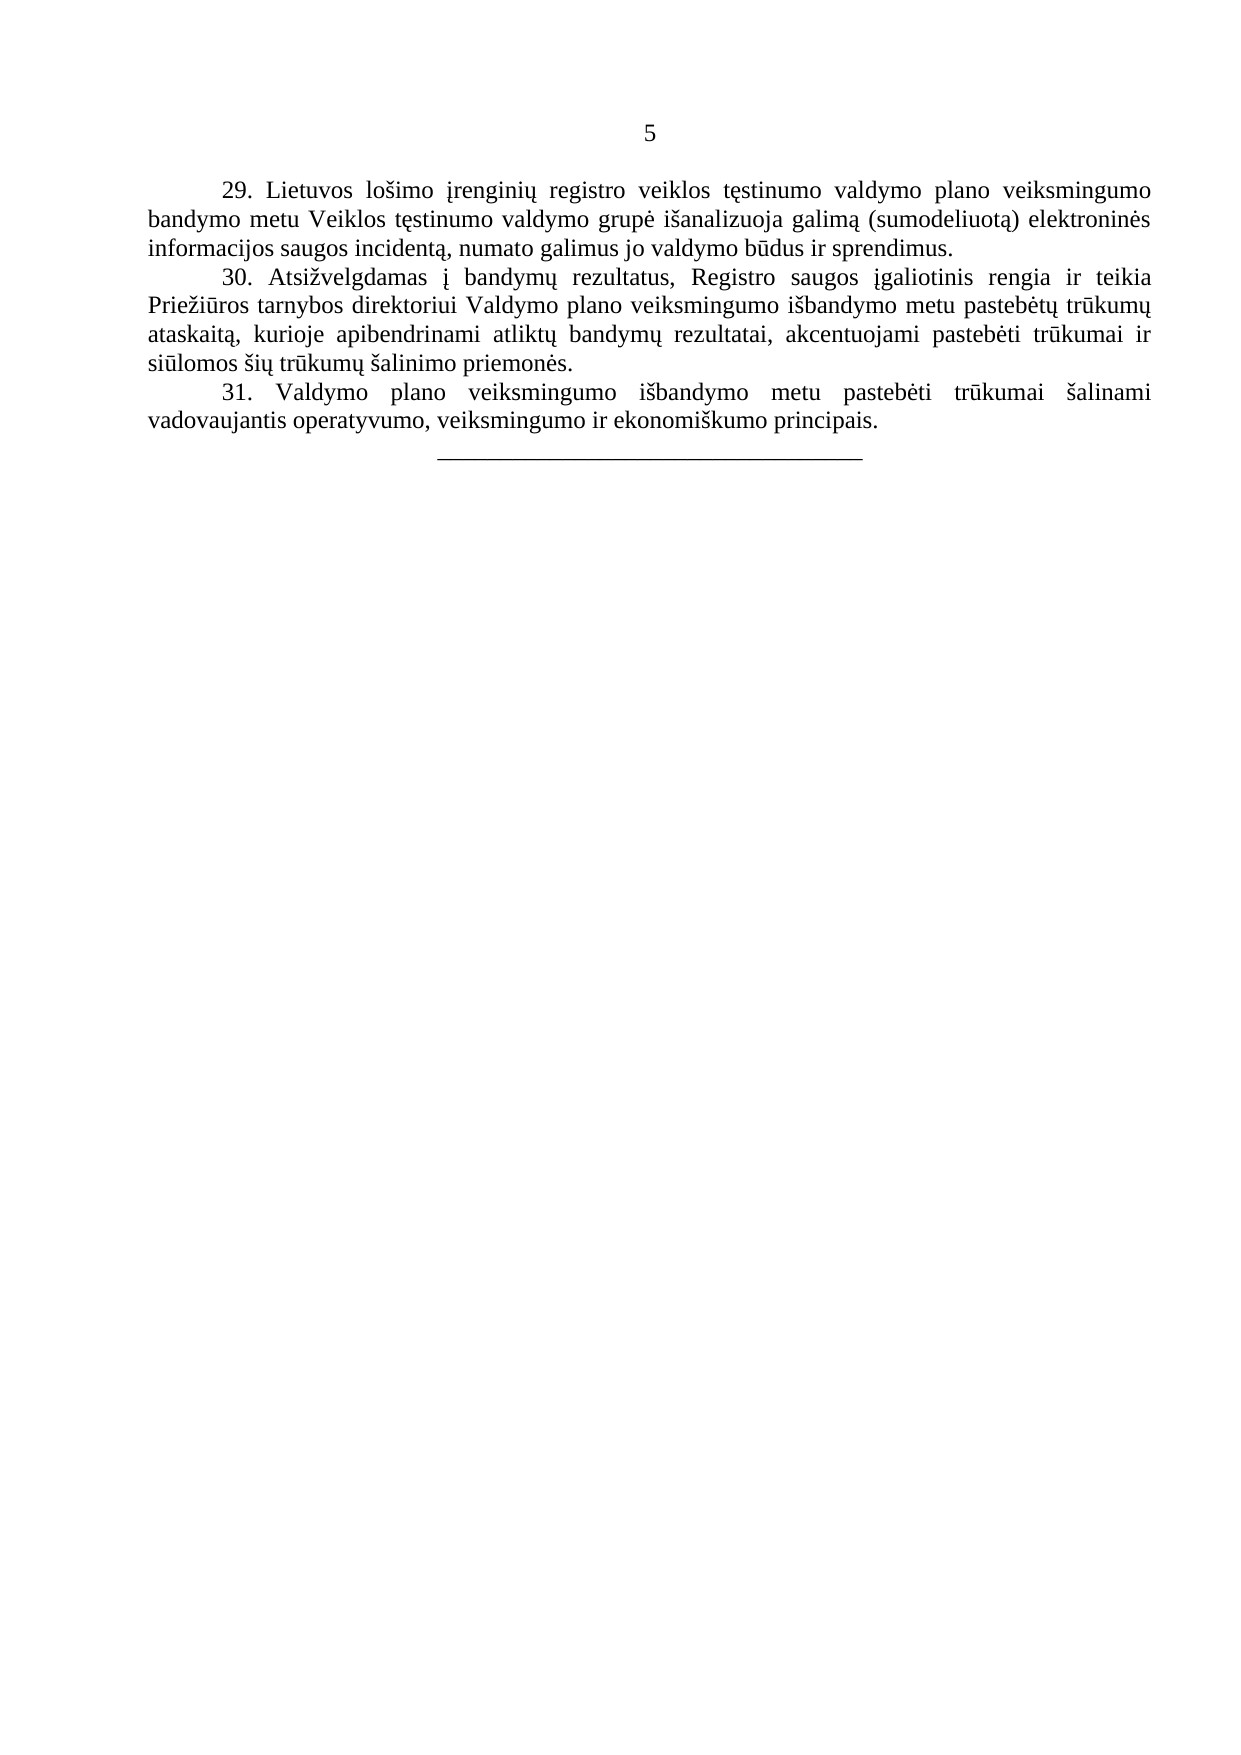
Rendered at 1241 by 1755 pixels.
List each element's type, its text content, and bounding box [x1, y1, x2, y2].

text 29. Lietuvos lošimo įrenginių registro veiklos tęstinumo valdymo plano veiksmingumo bandymo metu Veiklos tęstinumo valdymo grupė išanalizuoja galimą (sumodeliuotą) elektroninės informacijos saugos incidentą, numato galimus jo valdymo būdus ir sprendimus. [148, 176, 1152, 262]
text 30. Atsižvelgdamas į bandymų rezultatus, Registro saugos įgaliotinis rengia ir teikia Priežiūros tarnybos direktoriui Valdymo plano veiksmingumo išbandymo metu pastebėtų trūkumų ataskaitą, kurioje apibendrinami atliktų bandymų rezultatai, akcentuojami pastebėti trūkumai ir siūlomos šių trūkumų šalinimo priemonės. [148, 262, 1152, 377]
text 31. Valdymo plano veiksmingumo išbandymo metu pastebėti trūkumai šalinami vadovaujantis operatyvumo, veiksmingumo ir ekonomiškumo principais. [148, 377, 1152, 434]
text __________________________________ [148, 434, 1152, 463]
